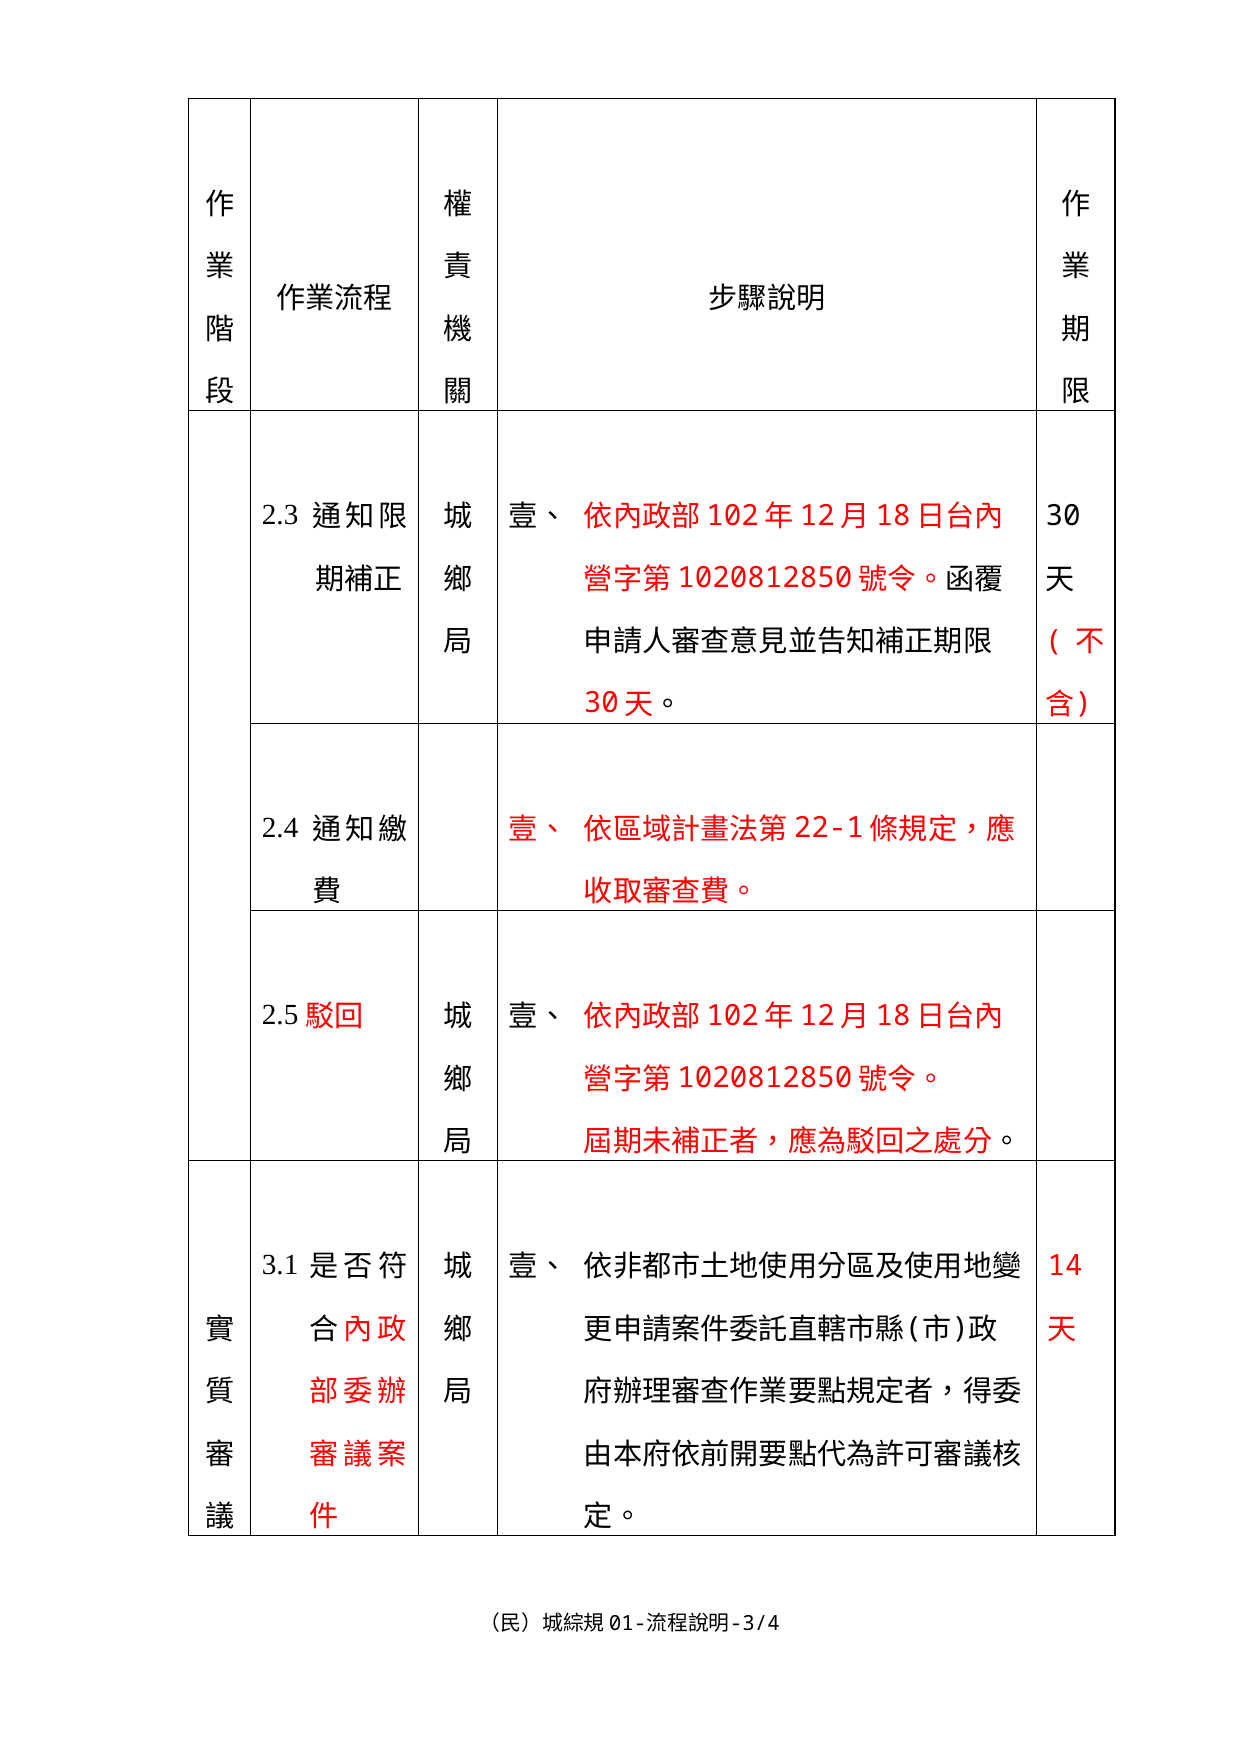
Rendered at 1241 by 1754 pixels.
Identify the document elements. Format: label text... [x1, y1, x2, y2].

table_cell 30天(不含) [1037, 411, 1114, 722]
table_cell 14天 [1037, 1161, 1114, 1535]
table_cell 依內政部102年12月18日台內營字第1020812850號令。 屆期未補正者，應為駁回之處分。 [498, 911, 1036, 1160]
table_header 作業階段 [189, 99, 250, 410]
table_cell 2.5 駁回 [251, 911, 418, 1160]
table_cell 城鄉局 [419, 911, 497, 1160]
table_cell 依區域計畫法第22-1條規定，應收取審查費。 [498, 724, 1036, 910]
table_cell 2.3 通知限期補正 [251, 411, 418, 722]
table_header 作業流程 [251, 99, 418, 410]
table_cell 3.1是否符合內政部委辦審議案件 [251, 1161, 418, 1535]
table_cell 依內政部102年12月18日台內營字第1020812850號令。函覆申請人審查意見並告知補正期限30天。 [498, 411, 1036, 722]
table_cell 依非都市土地使用分區及使用地變更申請案件委託直轄市縣(市)政府辦理審查作業要點規定者，得委由本府依前開要點代為許可審議核定。 依區域計畫法施行細則第18條規定，一定規模以上、性質特殊、位於環境敏感地區或其他經中央主管機關指定者，應由中央主管機關審議許可。 [498, 1161, 1036, 1535]
table_cell [189, 411, 250, 1160]
table_cell [419, 724, 497, 910]
table_header 作業期限 [1037, 99, 1114, 410]
table_cell 城鄉局 [419, 1161, 497, 1535]
table_cell 2.4 通知繳費 [251, 724, 418, 910]
table_cell 城鄉局 [419, 411, 497, 722]
table_cell 實 質 審 議 [189, 1161, 250, 1535]
table_cell [1037, 724, 1114, 910]
table_header 權責 機關 [419, 99, 497, 410]
table_header 步驟說明 [498, 99, 1036, 410]
table_cell [1037, 911, 1114, 1160]
